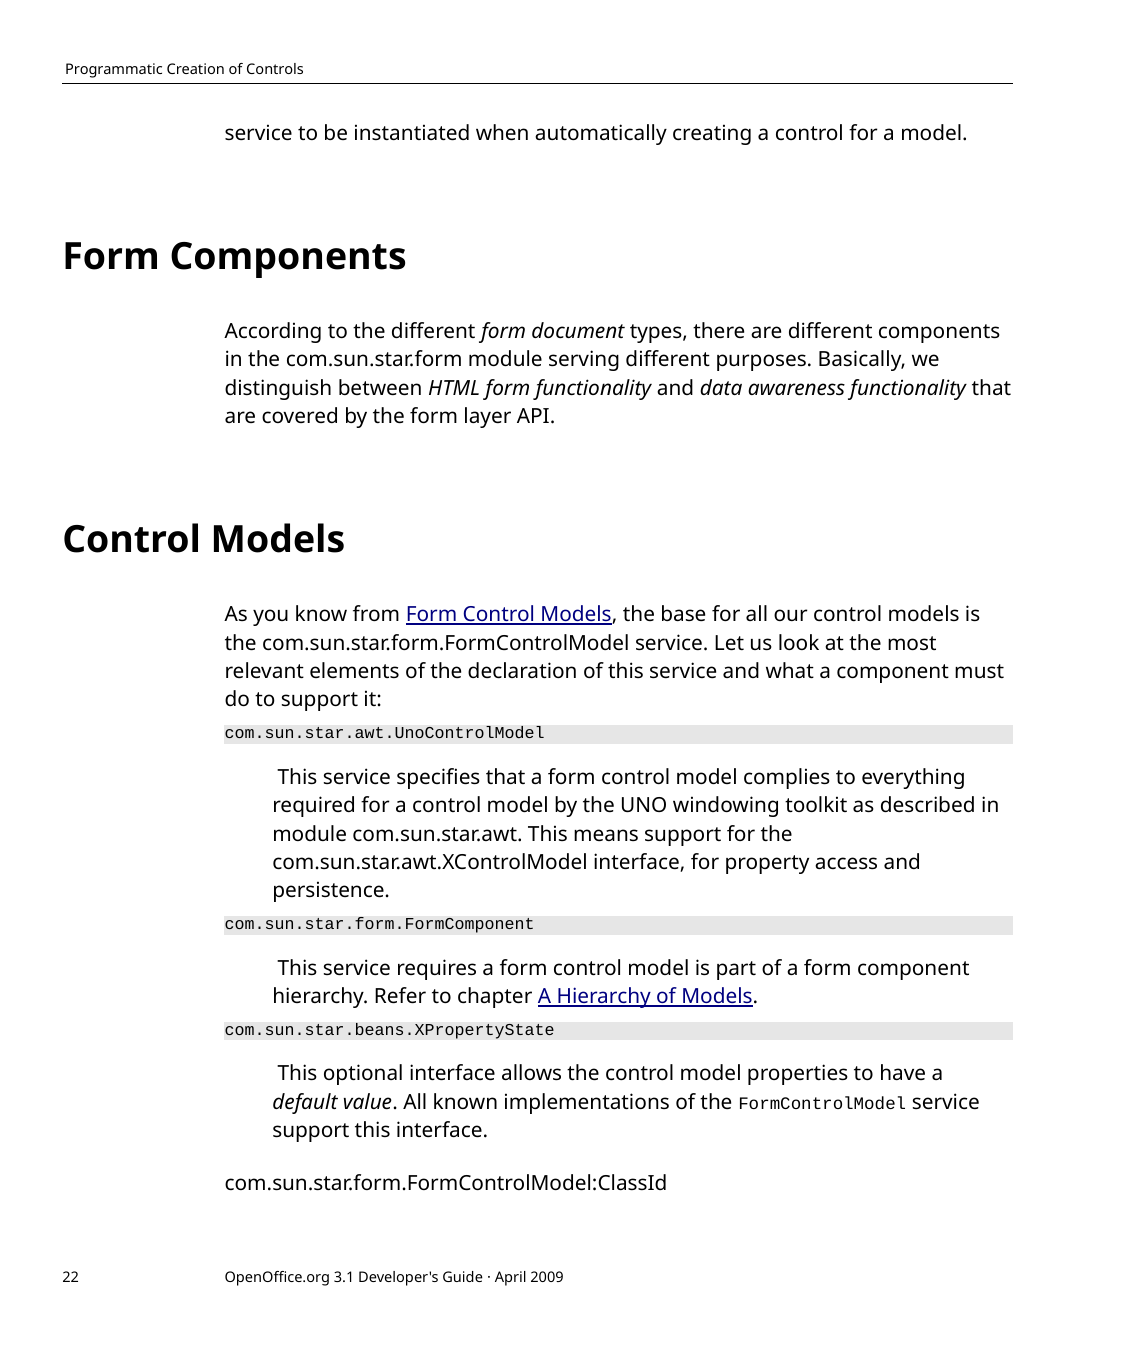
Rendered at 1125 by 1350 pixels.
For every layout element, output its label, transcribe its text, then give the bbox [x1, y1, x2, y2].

subtitle Form Components [62, 229, 1013, 280]
text com.sun.star.form.FormControlModel:ClassId [224, 1168, 1013, 1196]
text com.sun.star.awt.UnoControlModel [224, 725, 1013, 744]
text com.sun.star.form.FormComponent [224, 916, 1013, 935]
subtitle Control Models [62, 513, 1013, 564]
list This service requires a form control model is part of a form component hierarchy. Refer to chapter A Hierarchy of Models. [272, 953, 1013, 1009]
text According to the different form document types, there are different components in the com.sun.star.form module serving different purposes. Basically, we distinguish between HTML form functionality and data awareness functionality that are covered by the form layer API. [224, 316, 1013, 430]
list This optional interface allows the control model properties to have a default value. All known implementations of the FormControlModel service support this interface. [272, 1058, 1013, 1144]
text service to be instantiated when automatically creating a control for a model. [224, 118, 1013, 147]
list This service specifies that a form control model complies to everything required for a control model by the UNO windowing toolkit as described in module com.sun.star.awt. This means support for the com.sun.star.awt.XControlModel interface, for property access and persistence. [272, 762, 1013, 904]
text com.sun.star.beans.XPropertyState [224, 1022, 1013, 1040]
text As you know from Form Control Models, the base for all our control models is the com.sun.star.form.FormControlModel service. Let us look at the most relevant elements of the declaration of this service and what a component must do to support it: [224, 599, 1013, 713]
